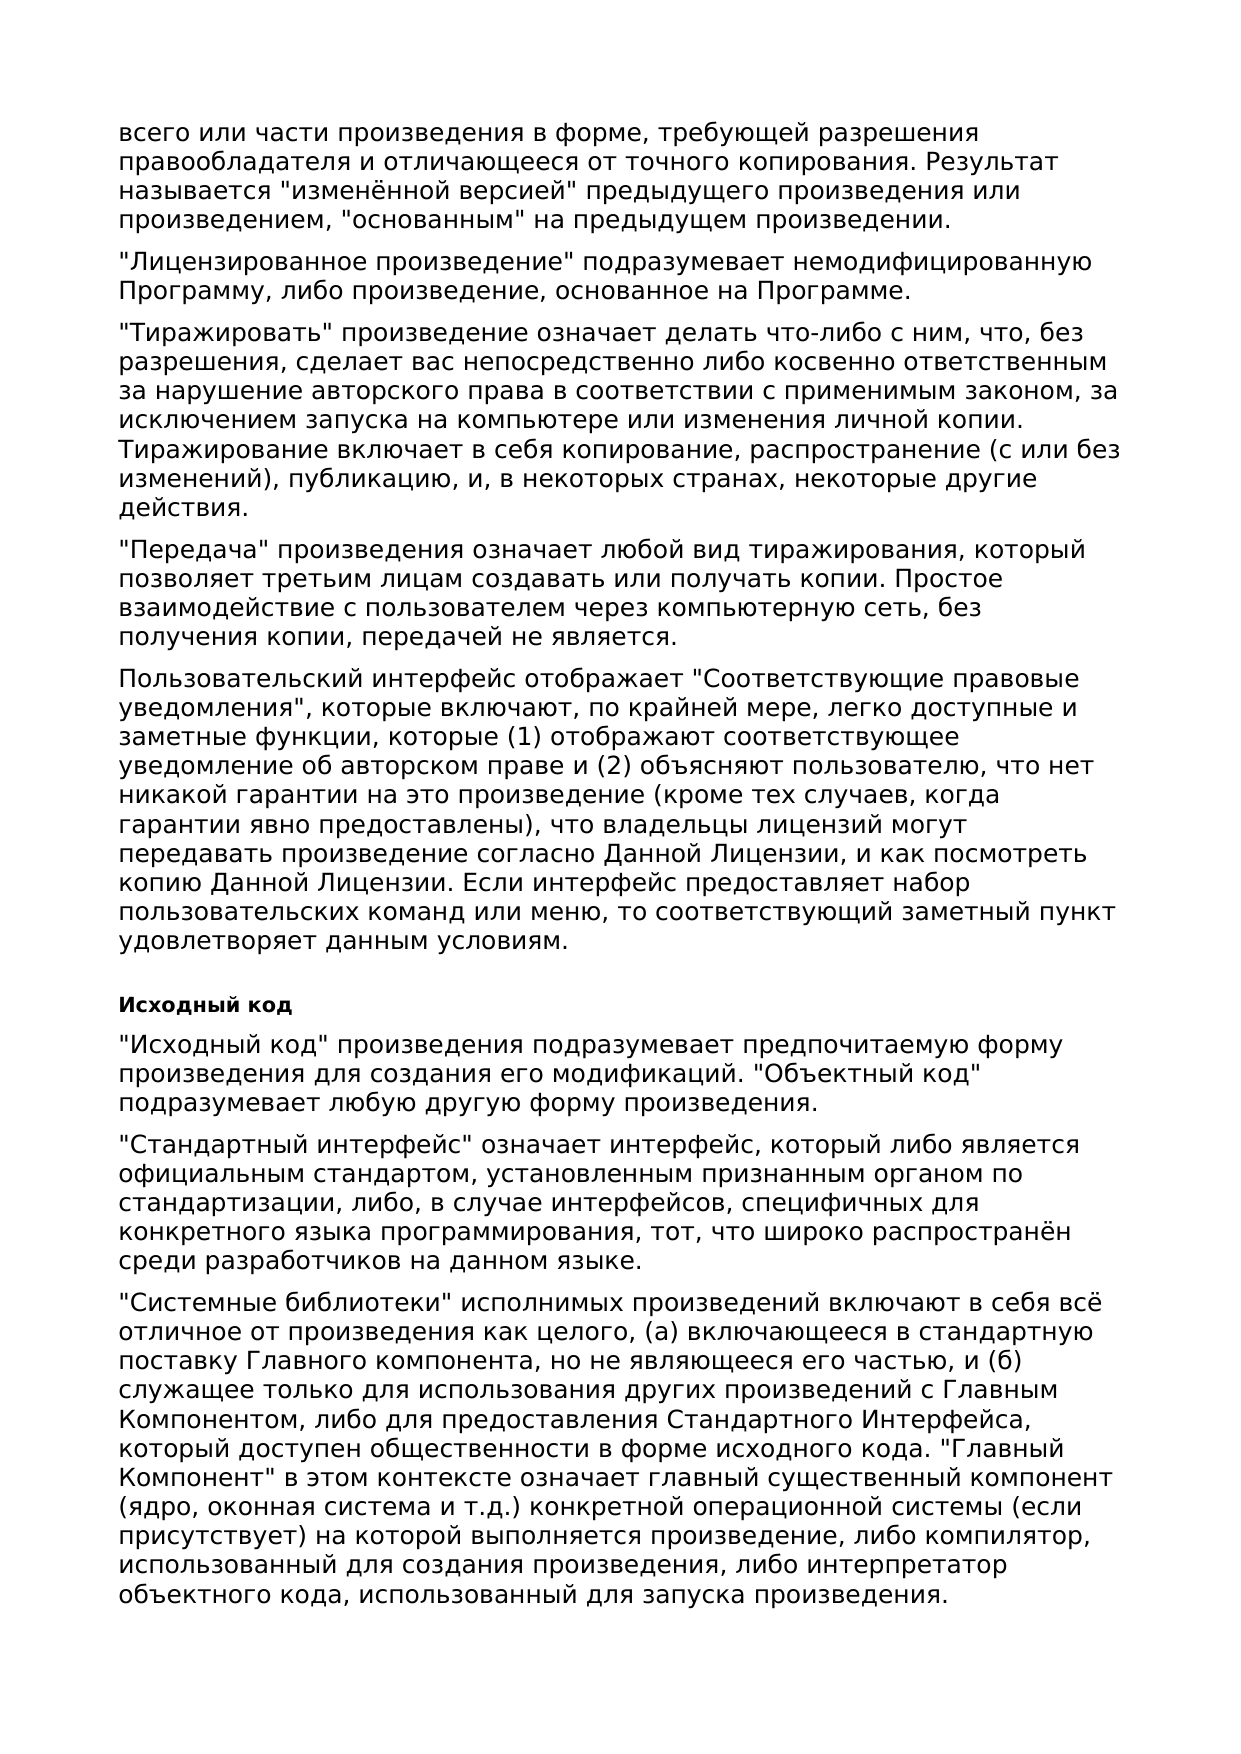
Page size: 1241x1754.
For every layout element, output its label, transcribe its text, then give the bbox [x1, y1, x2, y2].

text "Тиражировать" произведение означает делать что-либо с ним, что, без разрешения, сделает вас непосредственно либо косвенно ответственным за нарушение авторского права в соответствии с применимым законом, за исключением запуска на компьютере или изменения личной копии. Тиражирование включает в себя копирование, распространение (с или без изменений), публикацию, и, в некоторых странах, некоторые другие действия. [118, 318, 1122, 522]
text "Системные библиотеки" исполнимых произведений включают в себя всё отличное от произведения как целого, (а) включающееся в стандартную поставку Главного компонента, но не являющееся его частью, и (б) служащее только для использования других произведений с Главным Компонентом, либо для предоставления Стандартного Интерфейса, который доступен общественности в форме исходного кода. "Главный Компонент" в этом контексте означает главный существенный компонент (ядро, оконная система и т.д.) конкретной операционной системы (если присутствует) на которой выполняется произведение, либо компилятор, использованный для создания произведения, либо интерпретатор объектного кода, использованный для запуска произведения. [118, 1288, 1122, 1609]
text "Стандартный интерфейс" означает интерфейс, который либо является официальным стандартом, установленным признанным органом по стандартизации, либо, в случае интерфейсов, специфичных для конкретного языка программирования, тот, что широко распространён среди разработчиков на данном языке. [118, 1130, 1122, 1276]
text "Передача" произведения означает любой вид тиражирования, который позволяет третьим лицам создавать или получать копии. Простое взаимодействие с пользователем через компьютерную сеть, без получения копии, передачей не является. [118, 535, 1122, 651]
text "Исходный код" произведения подразумевает предпочитаемую форму произведения для создания его модификаций. "Объектный код" подразумевает любую другую форму произведения. [118, 1030, 1122, 1117]
subtitle Исходный код [118, 993, 1122, 1017]
text всего или части произведения в форме, требующей разрешения правообладателя и отличающееся от точного копирования. Результат называется "изменённой версией" предыдущего произведения или произведением, "основанным" на предыдущем произведении. [118, 118, 1122, 235]
text Пользовательский интерфейс отображает "Соответствующие правовые уведомления", которые включают, по крайней мере, легко доступные и заметные функции, которые (1) отображают соответствующее уведомление об авторском праве и (2) объясняют пользователю, что нет никакой гарантии на это произведение (кроме тех случаев, когда гарантии явно предоставлены), что владельцы лицензий могут передавать произведение согласно Данной Лицензии, и как посмотреть копию Данной Лицензии. Если интерфейс предоставляет набор пользовательских команд или меню, то соответствующий заметный пункт удовлетворяет данным условиям. [118, 664, 1122, 956]
text "Лицензированное произведение" подразумевает немодифицированную Программу, либо произведение, основанное на Программе. [118, 247, 1122, 306]
